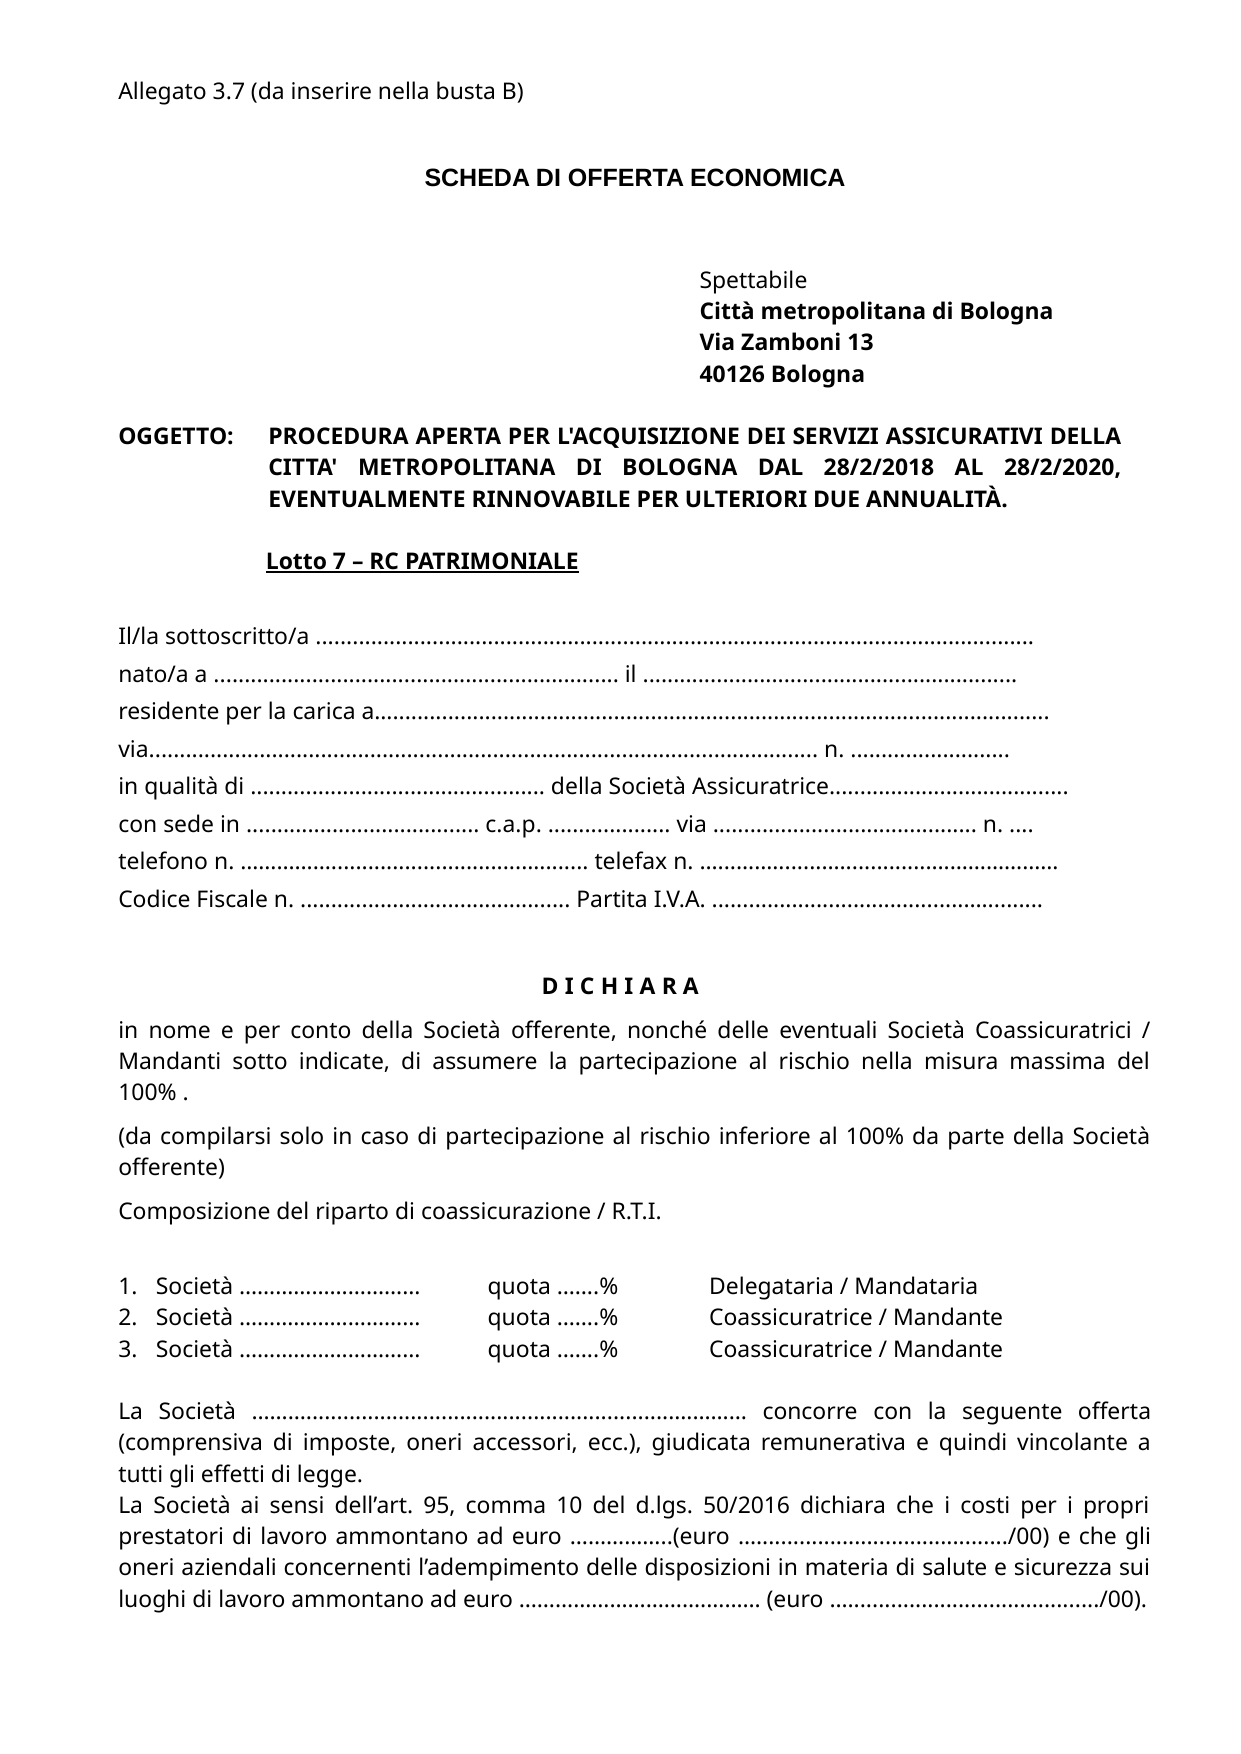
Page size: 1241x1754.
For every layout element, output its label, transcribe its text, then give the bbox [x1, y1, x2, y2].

text Via Zamboni 13 [699, 326, 1122, 357]
text Il/la sottoscritto/a ..................................................................................................................... [118, 614, 1122, 651]
text OGGETTO: PROCEDURA APERTA PER L'ACQUISIZIONE DEI SERVIZI ASSICURATIVI DELLA CITTA' METROPOLITANA DI BOLOGNA DAL 28/2/2018 AL 28/2/2020, EVENTUALMENTE RINNOVABILE PER ULTERIORI DUE ANNUALITÀ. [118, 420, 1122, 514]
text DICHIARA [118, 964, 1122, 1001]
list Società ………………………… quota …….% Coassicuratrice / Mandante [118, 1301, 1152, 1332]
text via............................................................................................................. n. .......................... [118, 726, 1122, 764]
text Città metropolitana di Bologna [699, 295, 1122, 326]
text Lotto 7 – RC PATRIMONIALE [266, 545, 1122, 576]
text in nome e per conto della Società offerente, nonché delle eventuali Società Coassicuratrici / Mandanti sotto indicate, di assumere la partecipazione al rischio nella misura massima del 100% . [118, 1014, 1152, 1107]
list Società ………………………… quota …….% Coassicuratrice / Mandante [118, 1332, 1152, 1364]
text Codice Fiscale n. ............................................ Partita I.V.A. ..........................................…......... [118, 876, 1122, 914]
text telefono n. ……………...............................…........ telefax n. …...……........…...............………………… [118, 839, 1122, 876]
text residente per la carica a…........................................................................................................... [118, 689, 1122, 726]
text La Società ai sensi dell’art. 95, comma 10 del d.lgs. 50/2016 dichiara che i costi per i propri prestatori di lavoro ammontano ad euro ……………..(euro …........................................./00) e che gli oneri aziendali concernenti l’adempimento delle disposizioni in materia di salute e sicurezza sui luoghi di lavoro ammontano ad euro ………………………….……… (euro …........................................./00). [118, 1489, 1152, 1614]
text 40126 Bologna [699, 357, 1122, 389]
text con sede in ...................................... c.a.p. .................... via ........................................... n. .... [118, 801, 1122, 839]
text (da compilarsi solo in caso di partecipazione al rischio inferiore al 100% da parte della Società offerente) [118, 1120, 1152, 1182]
text Composizione del riparto di coassicurazione / R.T.I. [118, 1195, 1152, 1226]
text nato/a a .................................................................. il ............................................................. [118, 651, 1122, 689]
text La Società ………............................................................………… concorre con la seguente offerta (comprensiva di imposte, oneri accessori, ecc.), giudicata remunerativa e quindi vincolante a tutti gli effetti di legge. [118, 1395, 1152, 1489]
text Spettabile [699, 264, 1122, 295]
list Società ………………………… quota …….% Delegataria / Mandataria [118, 1270, 1152, 1301]
text in qualità di ................................................ della Società Assicuratrice....................................... [118, 764, 1122, 801]
